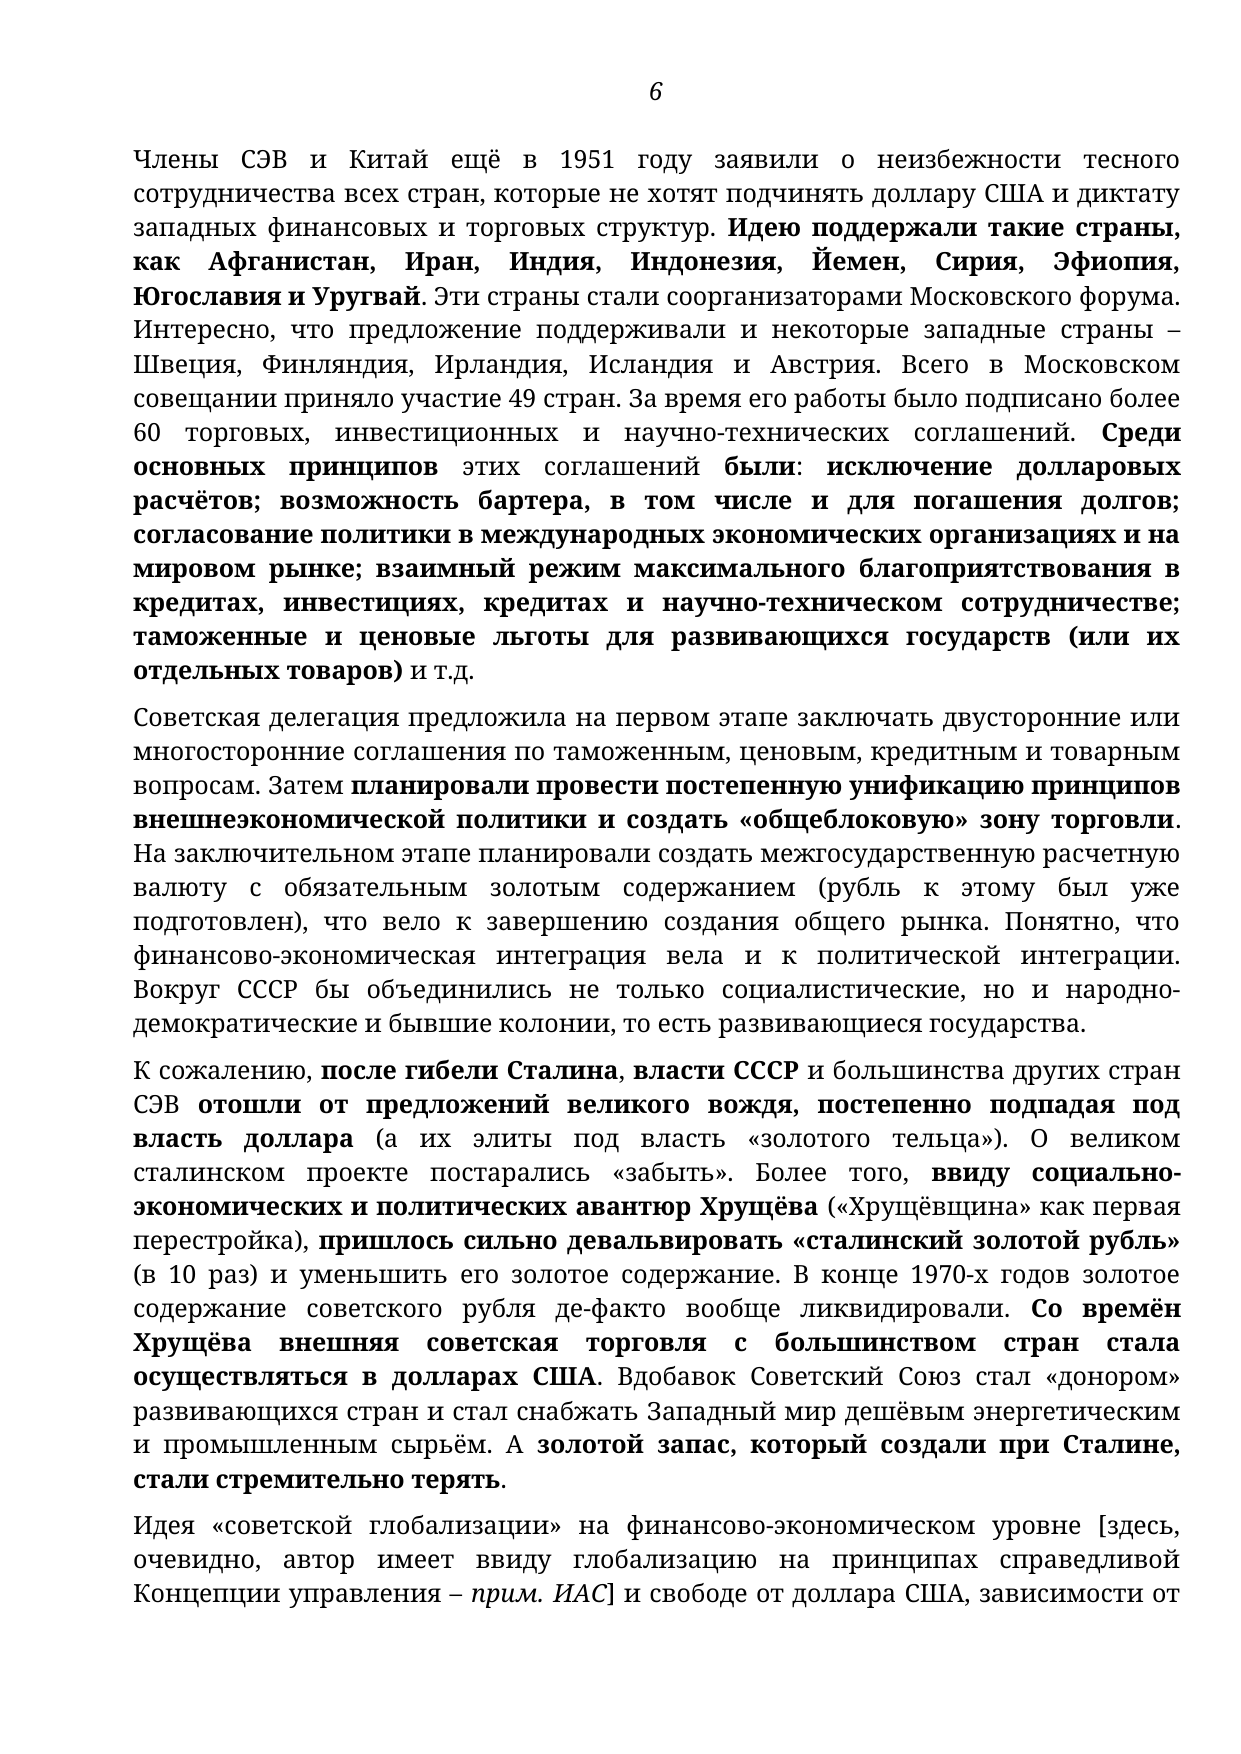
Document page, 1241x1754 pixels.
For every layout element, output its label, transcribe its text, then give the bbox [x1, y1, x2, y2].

text Члены СЭВ и Китай ещё в 1951 году заявили о неизбежности тесного сотрудничества всех стран, которые не хотят подчинять доллару США и диктату западных финансовых и торговых структур. Идею поддержали такие страны, как Афганистан, Иран, Индия, Индонезия, Йемен, Сирия, Эфиопия, Югославия и Уругвай. Эти страны стали соорганизаторами Московского форума. Интересно, что предложение поддерживали и некоторые западные страны – Швеция, Финляндия, Ирландия, Исландия и Австрия. Всего в Московском совещании приняло участие 49 стран. За время его работы было подписано более 60 торговых, инвестиционных и научно-технических соглашений. Среди основных принципов этих соглашений были: исключение долларовых расчётов; возможность бартера, в том числе и для погашения долгов; согласование политики в международных экономических организациях и на мировом рынке; взаимный режим максимального благоприятствования в кредитах, инвестициях, кредитах и научно-техническом сотрудничестве; таможенные и ценовые льготы для развивающихся государств (или их отдельных товаров) и т.д. [133, 142, 1181, 687]
text Советская делегация предложила на первом этапе заключать двусторонние или многосторонние соглашения по таможенным, ценовым, кредитным и товарным вопросам. Затем планировали провести постепенную унификацию принципов внешнеэкономической политики и создать «общеблоковую» зону торговли. На заключительном этапе планировали создать межгосударственную расчетную валюту с обязательным золотым содержанием (рубль к этому был уже подготовлен), что вело к завершению создания общего рынка. Понятно, что финансово-экономическая интеграция вела и к политической интеграции. Вокруг СССР бы объединились не только социалистические, но и народно-демократические и бывшие колонии, то есть развивающиеся государства. [133, 699, 1181, 1040]
text К сожалению, после гибели Сталина, власти СССР и большинства других стран СЭВ отошли от предложений великого вождя, постепенно подпадая под власть доллара (а их элиты под власть «золотого тельца»). О великом сталинском проекте постарались «забыть». Более того, ввиду социально-экономических и политических авантюр Хрущёва («Хрущёвщина» как первая перестройка), пришлось сильно девальвировать «сталинский золотой рубль» (в 10 раз) и уменьшить его золотое содержание. В конце 1970-х годов золотое содержание советского рубля де-факто вообще ликвидировали. Со времён Хрущёва внешняя советская торговля с большинством стран стала осуществляться в долларах США. Вдобавок Советский Союз стал «донором» развивающихся стран и стал снабжать Западный мир дешёвым энергетическим и промышленным сырьём. А золотой запас, который создали при Сталине, стали стремительно терять. [133, 1052, 1181, 1495]
text Идея «советской глобализации» на финансово-экономическом уровне [здесь, очевидно, автор имеет ввиду глобализацию на принципах справедливой Концепции управления – прим. ИАС] и свободе от доллара США, зависимости от [133, 1508, 1181, 1610]
